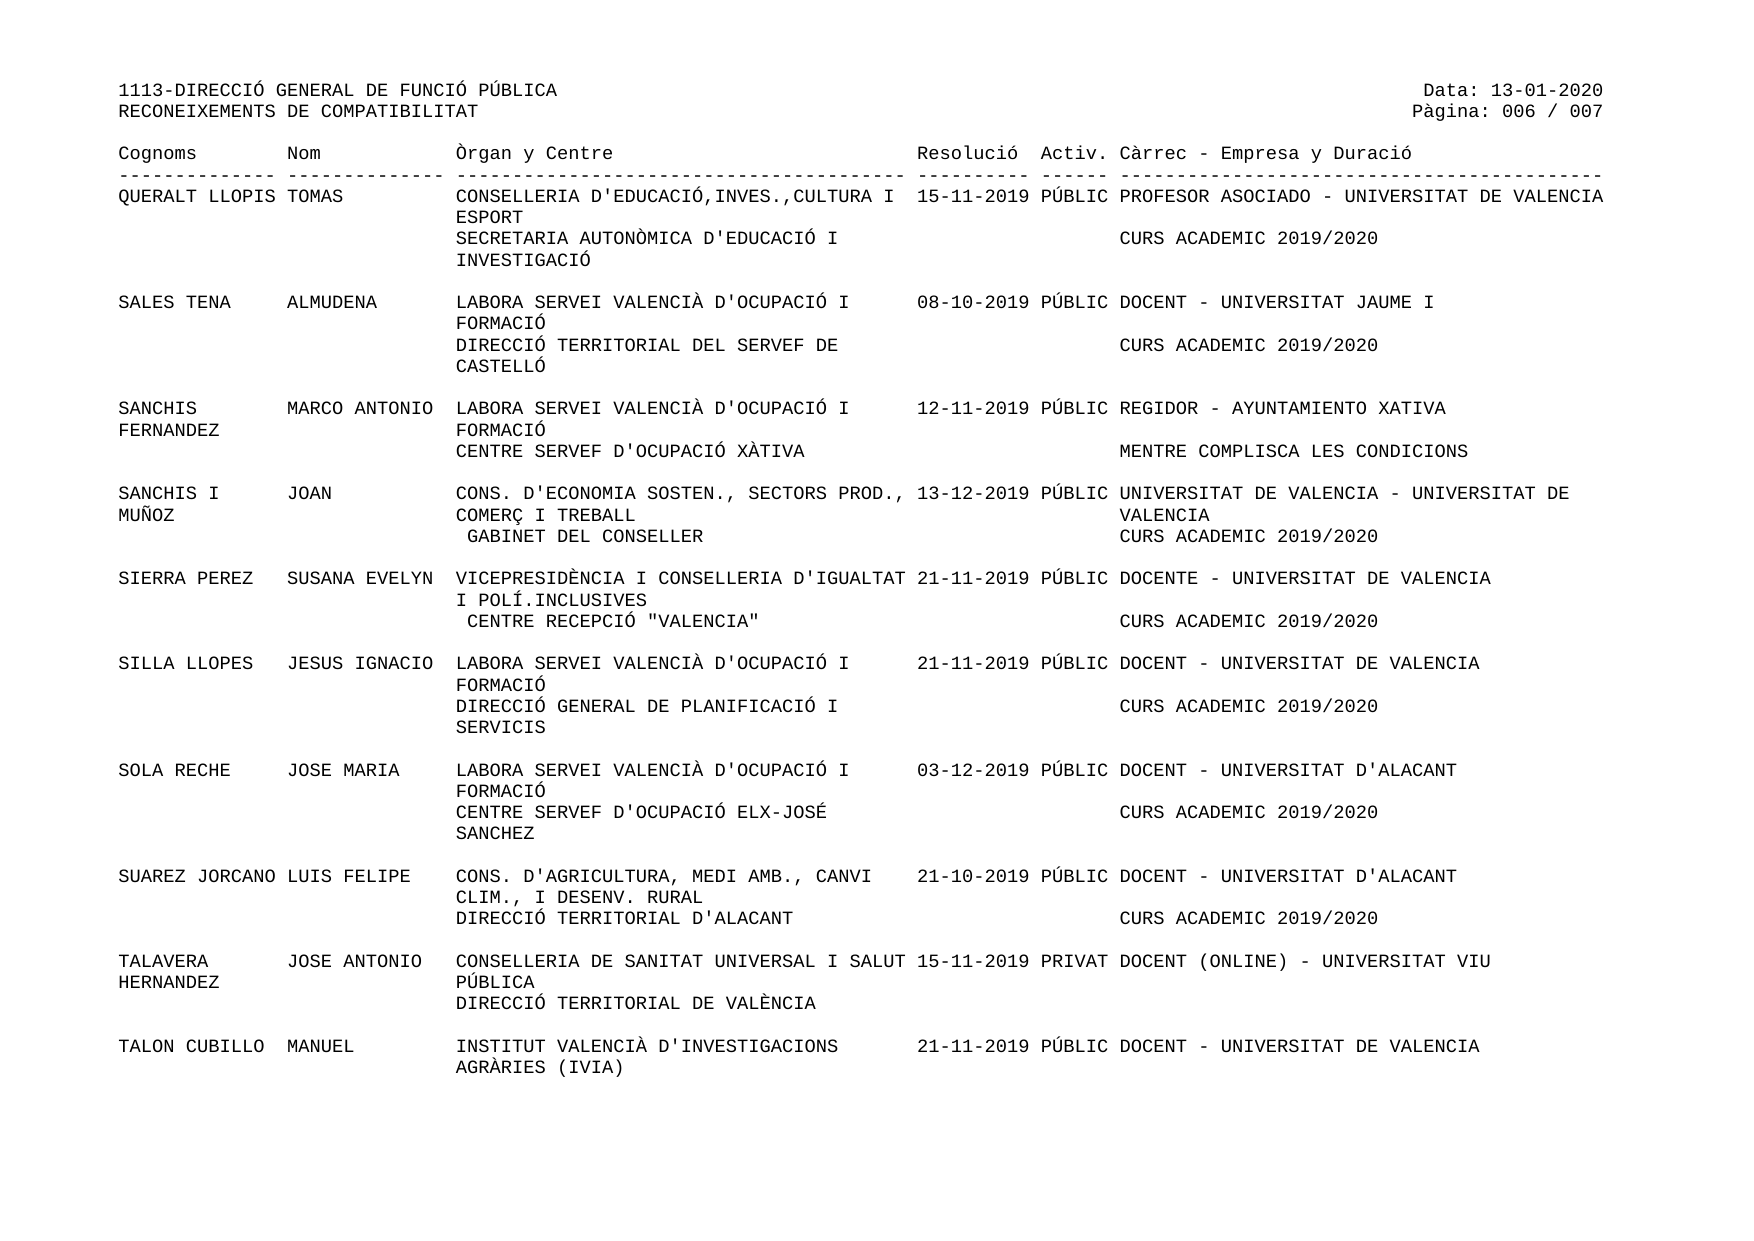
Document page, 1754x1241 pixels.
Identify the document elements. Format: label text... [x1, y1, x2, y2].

text CENTRE SERVEF D'OCUPACIÓ ELX-JOSÉ CURS ACADEMIC 2019/2020 [118, 803, 1636, 824]
text FORMACIÓ [118, 314, 1636, 335]
text SANCHEZ [118, 824, 1636, 845]
text FERNANDEZ FORMACIÓ [118, 420, 1636, 442]
text RECONEIXEMENTS DE COMPATIBILITAT Pàgina: 006 / 007 [118, 102, 1636, 123]
text CASTELLÓ [118, 357, 1636, 378]
text ESPORT [118, 208, 1636, 229]
text 1113-DIRECCIÓ GENERAL DE FUNCIÓ PÚBLICA Data: 13-01-2020 [118, 80, 1636, 102]
text TALAVERA JOSE ANTONIO CONSELLERIA DE SANITAT UNIVERSAL I SALUT 15-11-2019 PRIVAT DOCENT (ONLINE) - UNIVERSITAT VIU [118, 952, 1636, 973]
text CENTRE RECEPCIÓ "VALENCIA" CURS ACADEMIC 2019/2020 [118, 612, 1636, 633]
text FORMACIÓ [118, 782, 1636, 803]
text TALON CUBILLO MANUEL INSTITUT VALENCIÀ D'INVESTIGACIONS 21-11-2019 PÚBLIC DOCENT - UNIVERSITAT DE VALENCIA [118, 1037, 1636, 1058]
text -------------- -------------- ---------------------------------------- ---------- ------ ------------------------------------------- [118, 165, 1636, 187]
text I POLÍ.INCLUSIVES [118, 590, 1636, 612]
text CENTRE SERVEF D'OCUPACIÓ XÀTIVA MENTRE COMPLISCA LES CONDICIONS [118, 442, 1636, 463]
text MUÑOZ COMERÇ I TREBALL VALENCIA [118, 505, 1636, 527]
text Cognoms Nom Òrgan y Centre Resolució Activ. Càrrec - Empresa y Duració [118, 144, 1636, 165]
text SANCHIS I JOAN CONS. D'ECONOMIA SOSTEN., SECTORS PROD., 13-12-2019 PÚBLIC UNIVERSITAT DE VALENCIA - UNIVERSITAT DE [118, 484, 1636, 505]
text INVESTIGACIÓ [118, 250, 1636, 272]
text QUERALT LLOPIS TOMAS CONSELLERIA D'EDUCACIÓ,INVES.,CULTURA I 15-11-2019 PÚBLIC PROFESOR ASOCIADO - UNIVERSITAT DE VALENCIA [118, 187, 1636, 208]
text DIRECCIÓ TERRITORIAL D'ALACANT CURS ACADEMIC 2019/2020 [118, 909, 1636, 930]
text DIRECCIÓ TERRITORIAL DE VALÈNCIA [118, 994, 1636, 1015]
text SILLA LLOPES JESUS IGNACIO LABORA SERVEI VALENCIÀ D'OCUPACIÓ I 21-11-2019 PÚBLIC DOCENT - UNIVERSITAT DE VALENCIA [118, 654, 1636, 675]
text DIRECCIÓ TERRITORIAL DEL SERVEF DE CURS ACADEMIC 2019/2020 [118, 335, 1636, 357]
text CLIM., I DESENV. RURAL [118, 888, 1636, 909]
text FORMACIÓ [118, 675, 1636, 697]
text SUAREZ JORCANO LUIS FELIPE CONS. D'AGRICULTURA, MEDI AMB., CANVI 21-10-2019 PÚBLIC DOCENT - UNIVERSITAT D'ALACANT [118, 867, 1636, 888]
text GABINET DEL CONSELLER CURS ACADEMIC 2019/2020 [118, 527, 1636, 548]
text HERNANDEZ PÚBLICA [118, 973, 1636, 994]
text SOLA RECHE JOSE MARIA LABORA SERVEI VALENCIÀ D'OCUPACIÓ I 03-12-2019 PÚBLIC DOCENT - UNIVERSITAT D'ALACANT [118, 760, 1636, 782]
text AGRÀRIES (IVIA) [118, 1058, 1636, 1079]
text SECRETARIA AUTONÒMICA D'EDUCACIÓ I CURS ACADEMIC 2019/2020 [118, 229, 1636, 250]
text SALES TENA ALMUDENA LABORA SERVEI VALENCIÀ D'OCUPACIÓ I 08-10-2019 PÚBLIC DOCENT - UNIVERSITAT JAUME I [118, 293, 1636, 314]
text DIRECCIÓ GENERAL DE PLANIFICACIÓ I CURS ACADEMIC 2019/2020 [118, 697, 1636, 718]
text SIERRA PEREZ SUSANA EVELYN VICEPRESIDÈNCIA I CONSELLERIA D'IGUALTAT 21-11-2019 PÚBLIC DOCENTE - UNIVERSITAT DE VALENCIA [118, 569, 1636, 590]
text SERVICIS [118, 718, 1636, 739]
text SANCHIS MARCO ANTONIO LABORA SERVEI VALENCIÀ D'OCUPACIÓ I 12-11-2019 PÚBLIC REGIDOR - AYUNTAMIENTO XATIVA [118, 399, 1636, 420]
